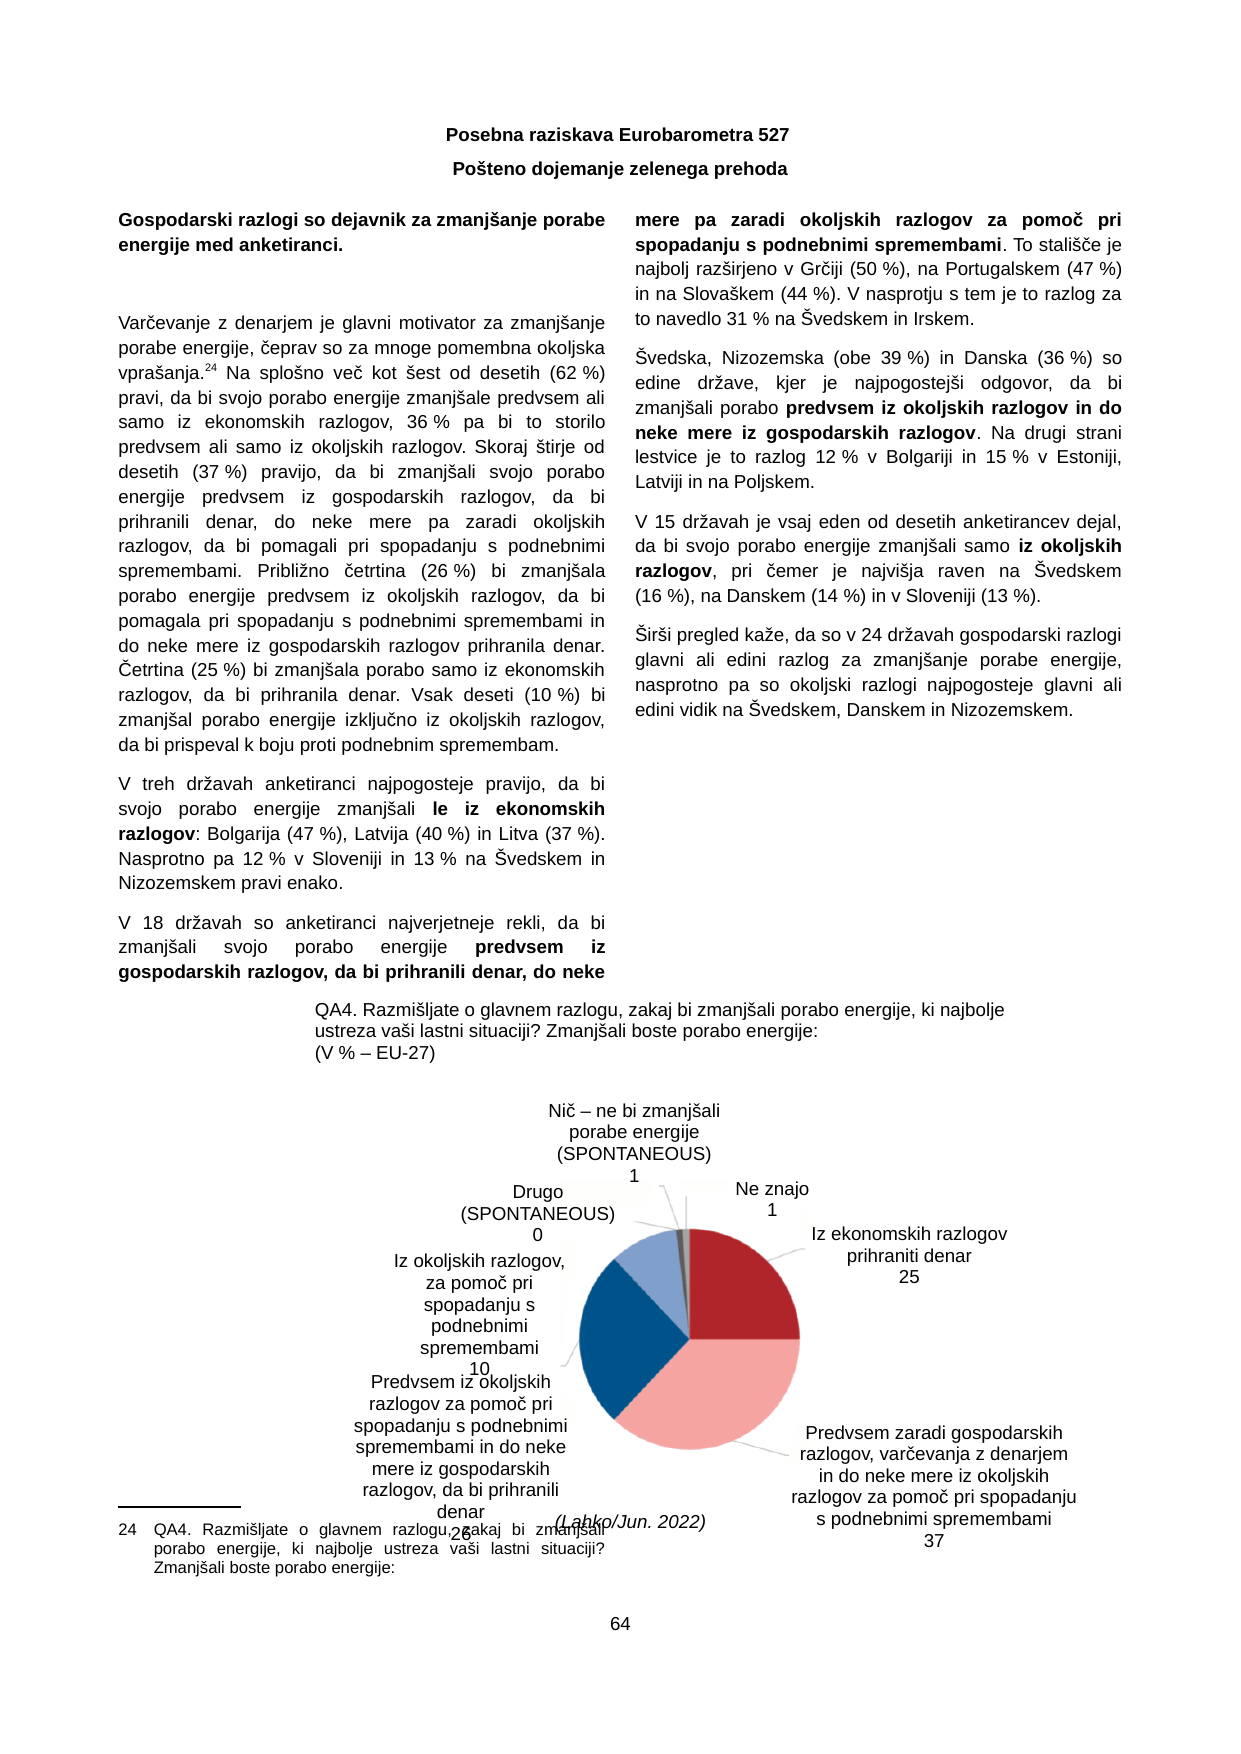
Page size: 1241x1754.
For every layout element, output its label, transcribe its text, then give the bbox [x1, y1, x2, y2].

text mere pa zaradi okoljskih razlogov za pomoč pri spopadanju s podnebnimi spremembami. To stališče je najbolj razširjeno v Grčiji (50 %), na Portugalskem (47 %) in na Slovaškem (44 %). V nasprotju s tem je to razlog za to navedlo 31 % na Švedskem in Irskem. [635, 208, 1122, 329]
text QA4. Razmišljate o glavnem razlogu, zakaj bi zmanjšali porabo energije, ki najbolje ustreza vaši lastni situaciji? Zmanjšali boste porabo energije: [118, 1519, 605, 1577]
text Švedska, Nizozemska (obe 39 %) in Danska (36 %) so edine države, kjer je najpogostejši odgovor, da bi zmanjšali porabo predvsem iz okoljskih razlogov in do neke mere iz gospodarskih razlogov. Na drugi strani lestvice je to razlog 12 % v Bolgariji in 15 % v Estoniji, Latviji in na Poljskem. [635, 347, 1122, 493]
text Širši pregled kaže, da so v 24 državah gospodarski razlogi glavni ali edini razlog za zmanjšanje porabe energije, nasprotno pa so okoljski razlogi najpogosteje glavni ali edini vidik na Švedskem, Danskem in Nizozemskem. [635, 624, 1122, 720]
text V 18 državah so anketiranci najverjetneje rekli, da bi zmanjšali svojo porabo energije predvsem iz gospodarskih razlogov, da bi prihranili denar, do neke [118, 911, 605, 983]
text Varčevanje z denarjem je glavni motivator za zmanjšanje porabe energije, čeprav so za mnoge pomembna okoljska vprašanja. Na splošno več kot šest od desetih (62 %) pravi, da bi svojo porabo energije zmanjšale predvsem ali samo iz ekonomskih razlogov, 36 % pa bi to storilo predvsem ali samo iz okoljskih razlogov. Skoraj štirje od desetih (37 %) pravijo, da bi zmanjšali svojo porabo energije predvsem iz gospodarskih razlogov, da bi prihranili denar, do neke mere pa zaradi okoljskih razlogov, da bi pomagali pri spopadanju s podnebnimi spremembami. Približno četrtina (26 %) bi zmanjšala porabo energije predvsem iz okoljskih razlogov, da bi pomagala pri spopadanju s podnebnimi spremembami in do neke mere iz gospodarskih razlogov prihranila denar. Četrtina (25 %) bi zmanjšala porabo samo iz ekonomskih razlogov, da bi prihranila denar. Vsak deseti (10 %) bi zmanjšal porabo energije izključno iz okoljskih razlogov, da bi prispeval k boju proti podnebnim spremembam. [118, 312, 605, 755]
text V 15 državah je vsaj eden od desetih anketirancev dejal, da bi svojo porabo energije zmanjšali samo iz okoljskih razlogov, pri čemer je najvišja raven na Švedskem (16 %), na Danskem (14 %) in v Sloveniji (13 %). [635, 510, 1122, 606]
text V treh državah anketiranci najpogosteje pravijo, da bi svojo porabo energije zmanjšali le iz ekonomskih razlogov: Bolgarija (47 %), Latvija (40 %) in Litva (37 %). Nasprotno pa 12 % v Sloveniji in 13 % na Švedskem in Nizozemskem pravi enako. [118, 773, 605, 894]
picture [560, 1180, 810, 1466]
text Gospodarski razlogi so dejavnik za zmanjšanje porabe energije med anketiranci. [118, 208, 605, 255]
